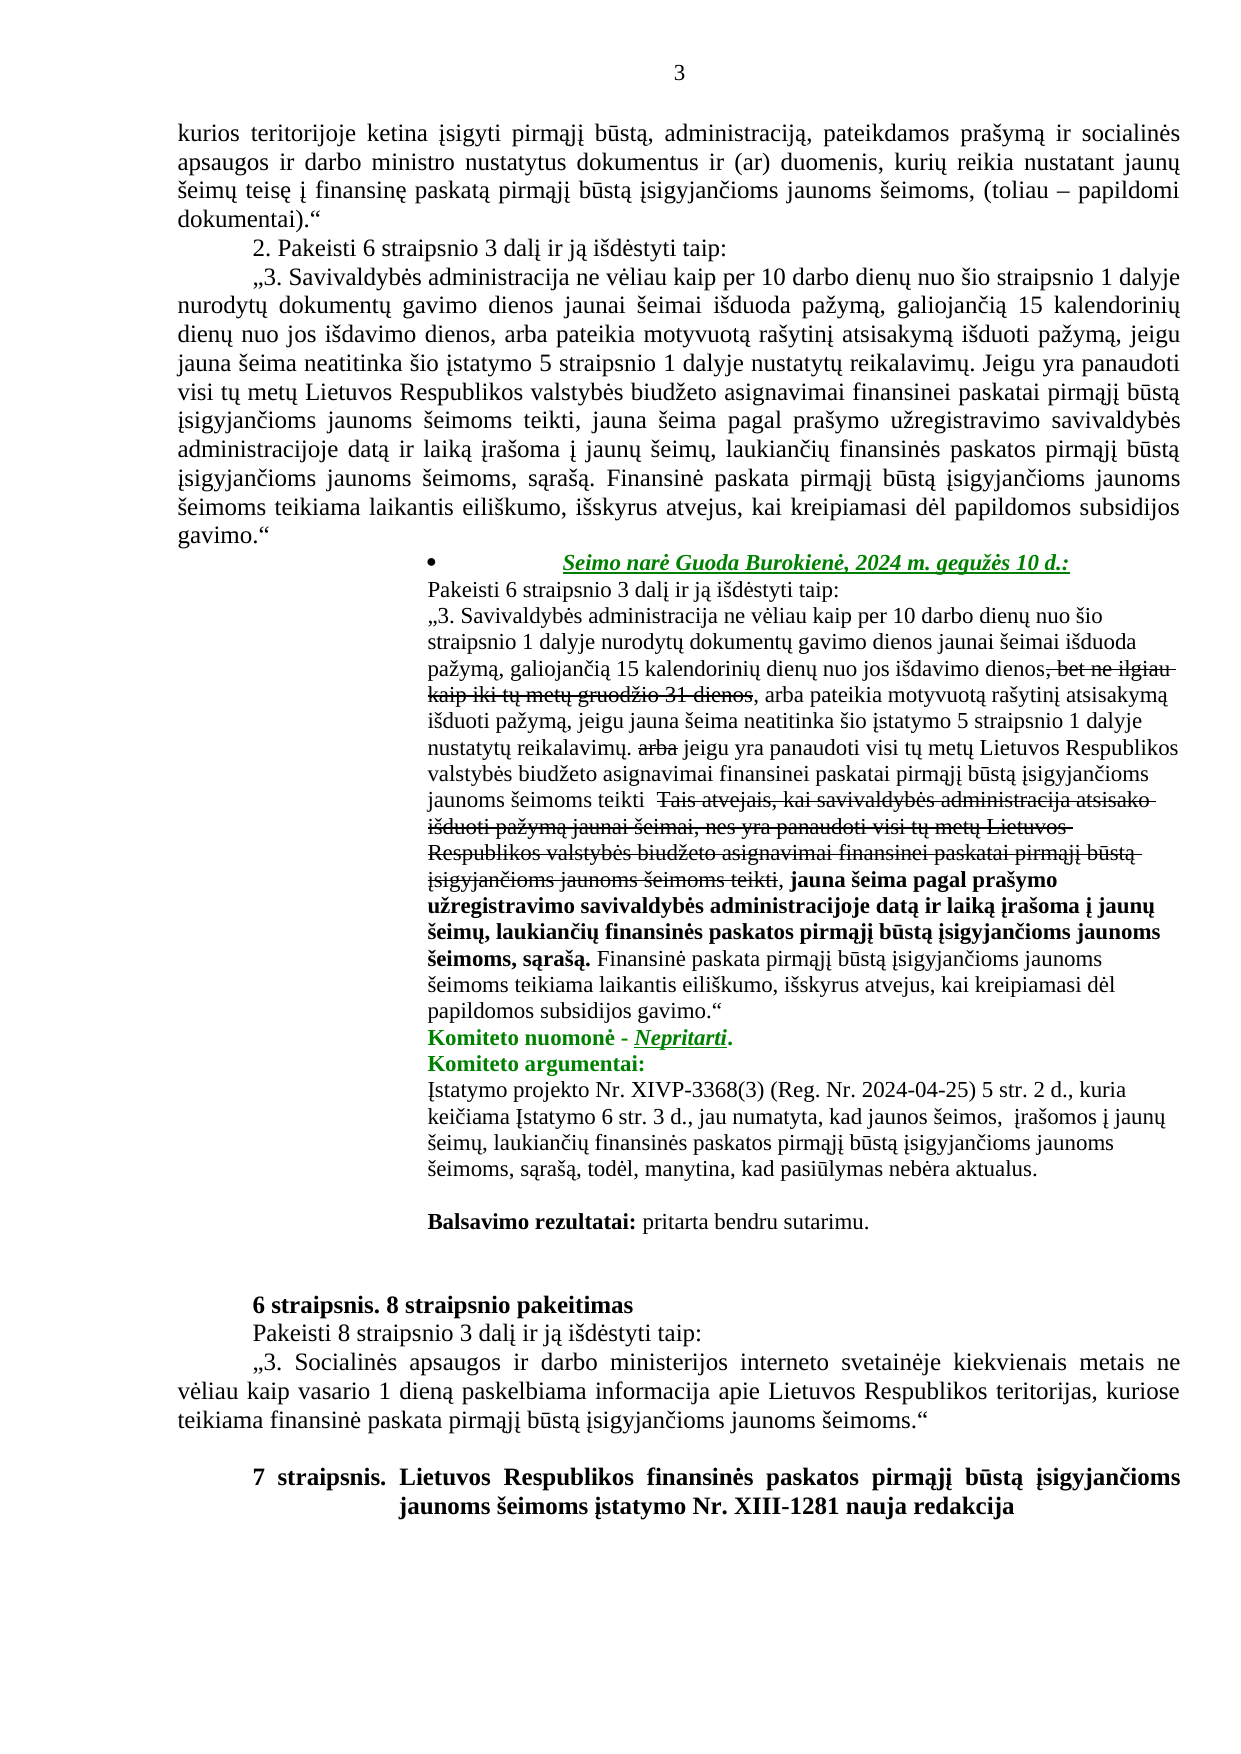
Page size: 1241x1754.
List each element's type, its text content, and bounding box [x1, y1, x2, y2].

text Balsavimo rezultatai: pritarta bendru sutarimu. [427, 1208, 1181, 1234]
text kurios teritorijoje ketina įsigyti pirmąjį būstą, administraciją, pateikdamos prašymą ir socialinės apsaugos ir darbo ministro nustatytus dokumentus ir (ar) duomenis, kurių reikia nustatant jaunų šeimų teisę į finansinę paskatą pirmąjį būstą įsigyjančioms jaunoms šeimoms, (toliau – papildomi dokumentai).“ [177, 118, 1181, 233]
text Komiteto nuomonė - Nepritarti. [427, 1024, 1181, 1050]
text „3. Savivaldybės administracija ne vėliau kaip per 10 darbo dienų nuo šio straipsnio 1 dalyje nurodytų dokumentų gavimo dienos jaunai šeimai išduoda pažymą, galiojančią 15 kalendorinių dienų nuo jos išdavimo dienos, arba pateikia motyvuotą rašytinį atsisakymą išduoti pažymą, jeigu jauna šeima neatitinka šio įstatymo 5 straipsnio 1 dalyje nustatytų reikalavimų. Jeigu yra panaudoti visi tų metų Lietuvos Respublikos valstybės biudžeto asignavimai finansinei paskatai pirmąjį būstą įsigyjančioms jaunoms šeimoms teikti, jauna šeima pagal prašymo užregistravimo savivaldybės administracijoje datą ir laiką įrašoma į jaunų šeimų, laukiančių finansinės paskatos pirmąjį būstą įsigyjančioms jaunoms šeimoms, sąrašą. Finansinė paskata pirmąjį būstą įsigyjančioms jaunoms šeimoms teikiama laikantis eiliškumo, išskyrus atvejus, kai kreipiamasi dėl papildomos subsidijos gavimo.“ [177, 262, 1181, 549]
text 2. Pakeisti 6 straipsnio 3 dalį ir ją išdėstyti taip: [177, 233, 1181, 262]
text Pakeisti 6 straipsnio 3 dalį ir ją išdėstyti taip: [427, 576, 1181, 602]
text „3. Socialinės apsaugos ir darbo ministerijos interneto svetainėje kiekvienais metais ne vėliau kaip vasario 1 dieną paskelbiama informacija apie Lietuvos Respublikos teritorijas, kuriose teikiama finansinė paskata pirmąjį būstą įsigyjančioms jaunoms šeimoms.“ [177, 1347, 1181, 1433]
text „3. Savivaldybės administracija ne vėliau kaip per 10 darbo dienų nuo šio straipsnio 1 dalyje nurodytų dokumentų gavimo dienos jaunai šeimai išduoda pažymą, galiojančią 15 kalendorinių dienų nuo jos išdavimo dienos, bet ne ilgiau kaip iki tų metų gruodžio 31 dienos, arba pateikia motyvuotą rašytinį atsisakymą išduoti pažymą, jeigu jauna šeima neatitinka šio įstatymo 5 straipsnio 1 dalyje nustatytų reikalavimų. arba jeigu yra panaudoti visi tų metų Lietuvos Respublikos valstybės biudžeto asignavimai finansinei paskatai pirmąjį būstą įsigyjančioms jaunoms šeimoms teikti Tais atvejais, kai savivaldybės administracija atsisako išduoti pažymą jaunai šeimai, nes yra panaudoti visi tų metų Lietuvos Respublikos valstybės biudžeto asignavimai finansinei paskatai pirmąjį būstą įsigyjančioms jaunoms šeimoms teikti, jauna šeima pagal prašymo užregistravimo savivaldybės administracijoje datą ir laiką įrašoma į jaunų šeimų, laukiančių finansinės paskatos pirmąjį būstą įsigyjančioms jaunoms šeimoms, sąrašą. Finansinė paskata pirmąjį būstą įsigyjančioms jaunoms šeimoms teikiama laikantis eiliškumo, išskyrus atvejus, kai kreipiamasi dėl papildomos subsidijos gavimo.“ [427, 602, 1181, 1024]
text Pakeisti 8 straipsnio 3 dalį ir ją išdėstyti taip: [177, 1318, 1181, 1347]
text 6 straipsnis. 8 straipsnio pakeitimas [177, 1290, 1181, 1318]
text  Seimo narė Guoda Burokienė, 2024 m. gegužės 10 d.: [427, 549, 1181, 576]
text Komiteto argumentai: [427, 1050, 1181, 1076]
text 7 straipsnis. Lietuvos Respublikos finansinės paskatos pirmąjį būstą įsigyjančioms jaunoms šeimoms įstatymo Nr. XIII-1281 nauja redakcija [252, 1462, 1181, 1520]
text Įstatymo projekto Nr. XIVP-3368(3) (Reg. Nr. 2024-04-25) 5 str. 2 d., kuria keičiama Įstatymo 6 str. 3 d., jau numatyta, kad jaunos šeimos, įrašomos į jaunų šeimų, laukiančių finansinės paskatos pirmąjį būstą įsigyjančioms jaunoms šeimoms, sąrašą, todėl, manytina, kad pasiūlymas nebėra aktualus. [427, 1076, 1181, 1182]
